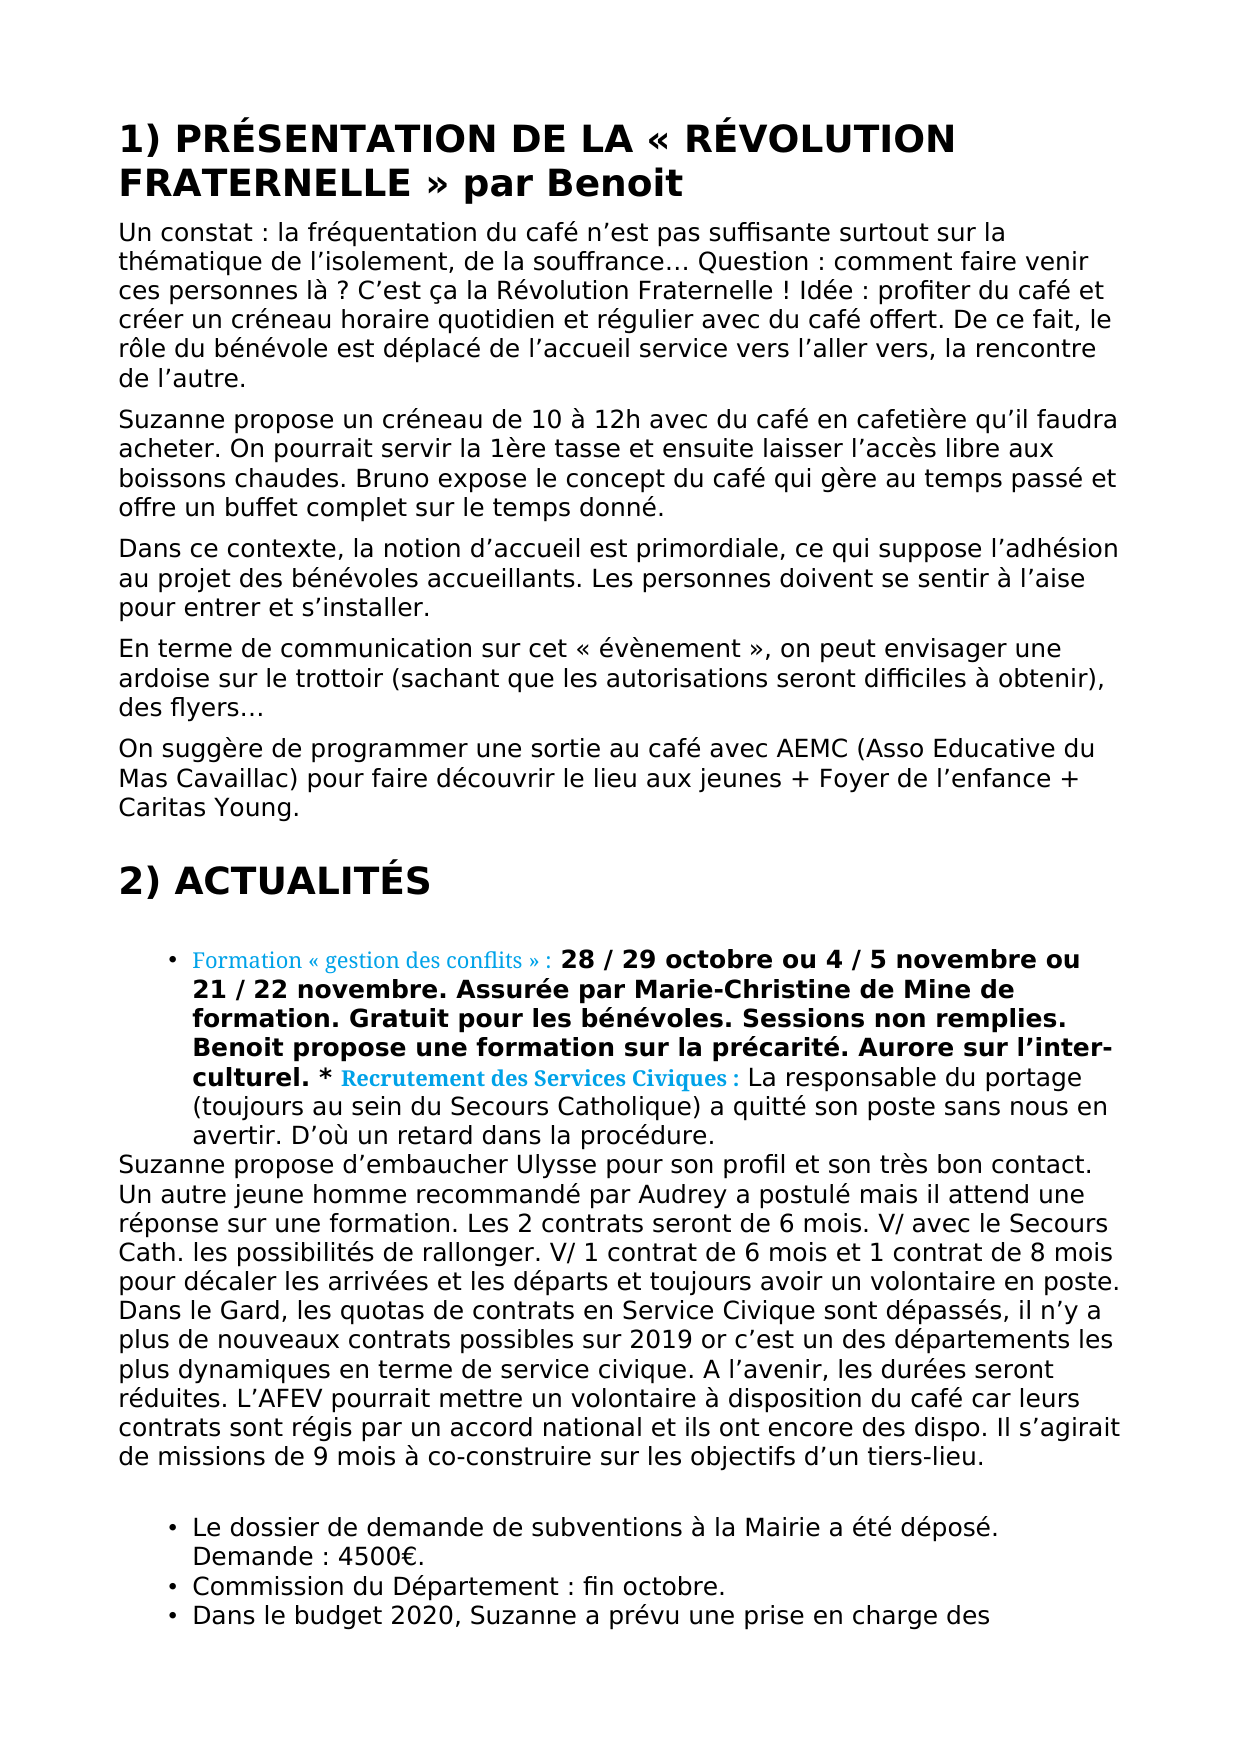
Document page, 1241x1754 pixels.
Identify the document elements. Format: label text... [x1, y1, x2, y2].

list Le dossier de demande de subventions à la Mairie a été déposé. Demande : 4500€. [177, 1513, 1122, 1572]
text On suggère de programmer une sortie au café avec AEMC (Asso Educative du Mas Cavaillac) pour faire découvrir le lieu aux jeunes + Foyer de l’enfance + Caritas Young. [118, 734, 1122, 822]
text En terme de communication sur cet « évènement », on peut envisager une ardoise sur le trottoir (sachant que les autorisations seront difficiles à obtenir), des flyers… [118, 634, 1122, 722]
text Suzanne propose d’embaucher Ulysse pour son profil et son très bon contact. Un autre jeune homme recommandé par Audrey a postulé mais il attend une réponse sur une formation. Les 2 contrats seront de 6 mois. V/ avec le Secours Cath. les possibilités de rallonger. V/ 1 contrat de 6 mois et 1 contrat de 8 mois pour décaler les arrivées et les départs et toujours avoir un volontaire en poste. Dans le Gard, les quotas de contrats en Service Civique sont dépassés, il n’y a plus de nouveaux contrats possibles sur 2019 or c’est un des départements les plus dynamiques en terme de service civique. A l’avenir, les durées seront réduites. L’AFEV pourrait mettre un volontaire à disposition du café car leurs contrats sont régis par un accord national et ils ont encore des dispo. Il s’agirait de missions de 9 mois à co-construire sur les objectifs d’un tiers-lieu. [118, 1151, 1122, 1471]
text Suzanne propose un créneau de 10 à 12h avec du café en cafetière qu’il faudra acheter. On pourrait servir la 1ère tasse et ensuite laisser l’accès libre aux boissons chaudes. Bruno expose le concept du café qui gère au temps passé et offre un buffet complet sur le temps donné. [118, 405, 1122, 522]
subtitle 1) PRÉSENTATION DE LA « RÉVOLUTION FRATERNELLE » par Benoit [118, 118, 1122, 205]
list Commission du Département : fin octobre. [177, 1572, 1122, 1601]
text Un constat : la fréquentation du café n’est pas suffisante surtout sur la thématique de l’isolement, de la souffrance… Question : comment faire venir ces personnes là ? C’est ça la Révolution Fraternelle ! Idée : profiter du café et créer un créneau horaire quotidien et régulier avec du café offert. De ce fait, le rôle du bénévole est déplacé de l’accueil service vers l’aller vers, la rencontre de l’autre. [118, 218, 1122, 393]
list Formation « gestion des conflits » : 28 / 29 octobre ou 4 / 5 novembre ou 21 / 22 novembre. Assurée par Marie-Christine de Mine de formation. Gratuit pour les bénévoles. Sessions non remplies. Benoit propose une formation sur la précarité. Aurore sur l’inter-culturel. * Recrutement des Services Civiques : La responsable du portage (toujours au sein du Secours Catholique) a quitté son poste sans nous en avertir. D’où un retard dans la procédure. [177, 945, 1122, 1151]
list Dans le budget 2020, Suzanne a prévu une prise en charge des [177, 1601, 1122, 1630]
text Dans ce contexte, la notion d’accueil est primordiale, ce qui suppose l’adhésion au projet des bénévoles accueillants. Les personnes doivent se sentir à l’aise pour entrer et s’installer. [118, 534, 1122, 622]
subtitle 2) ACTUALITÉS [118, 859, 1122, 903]
